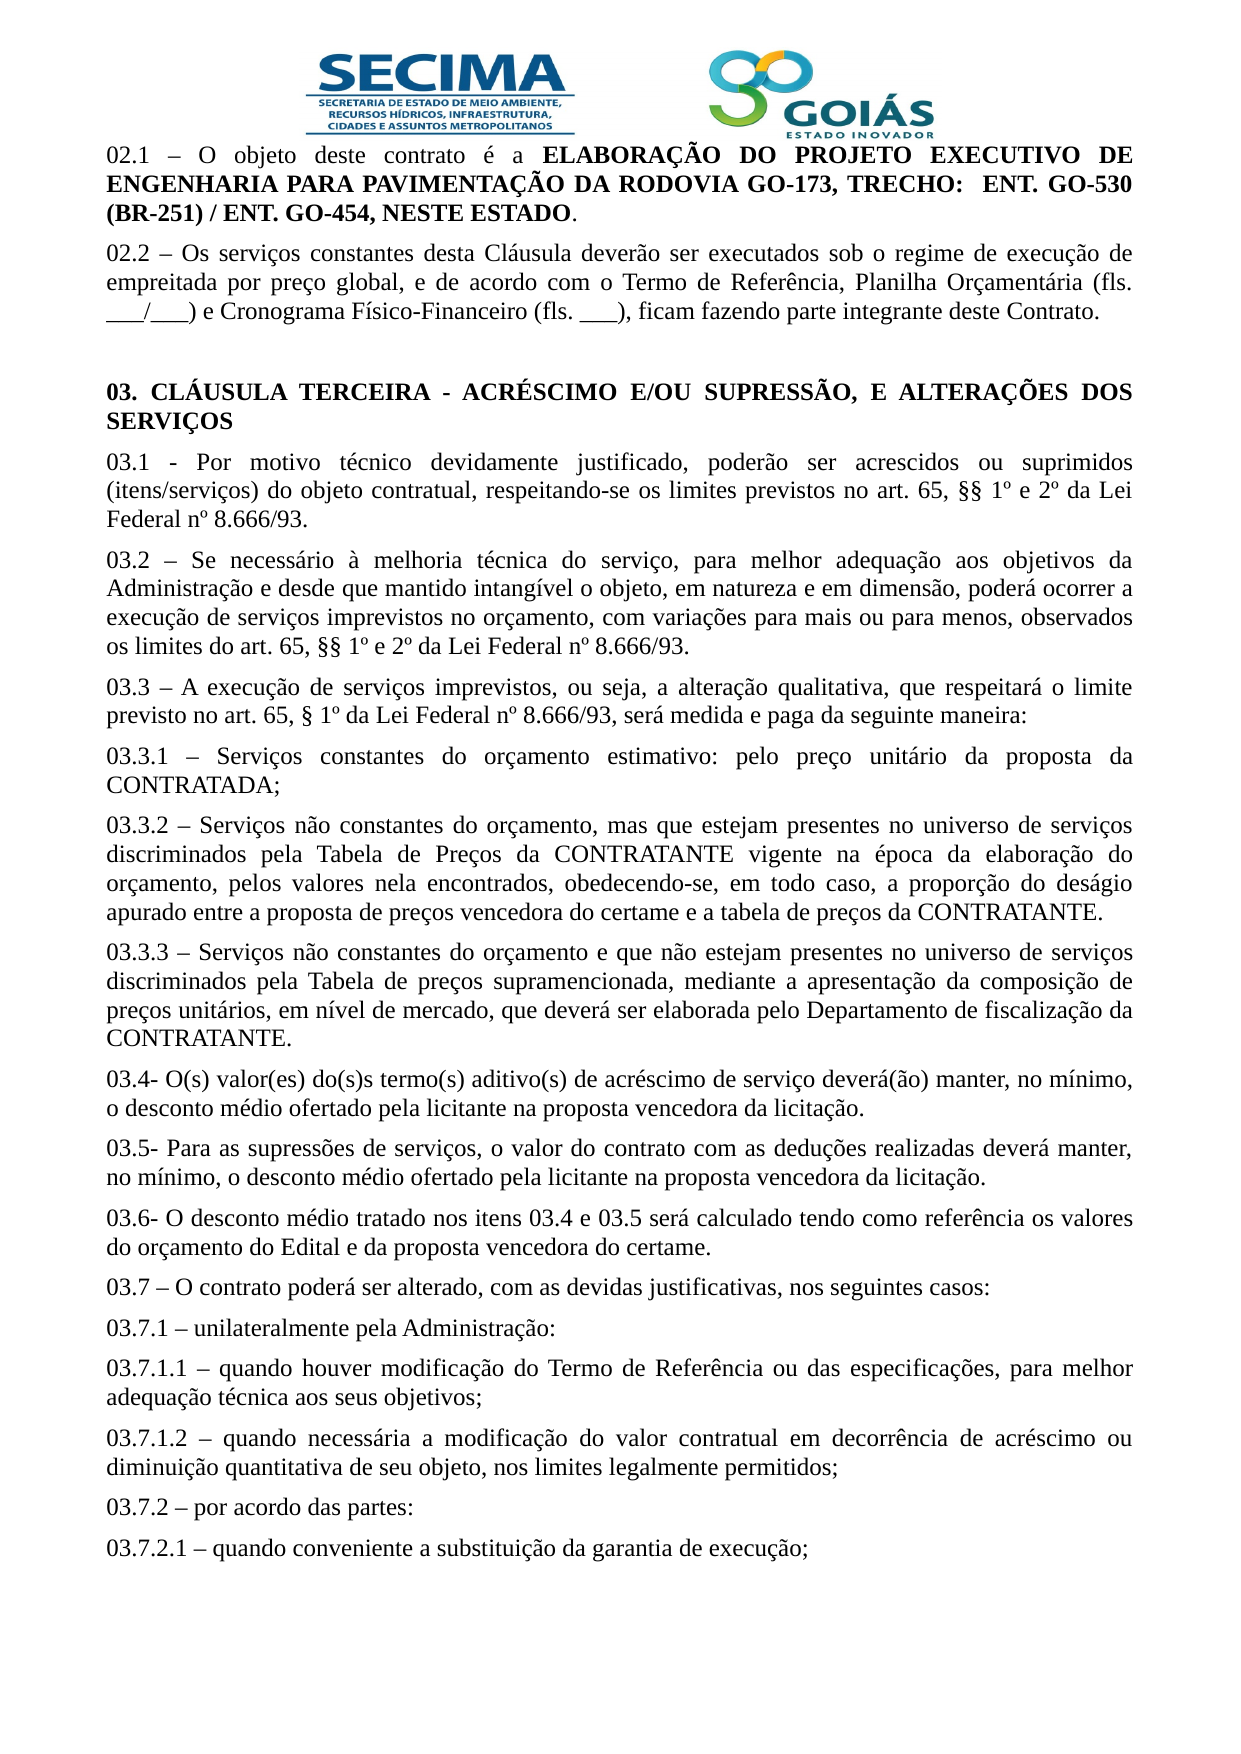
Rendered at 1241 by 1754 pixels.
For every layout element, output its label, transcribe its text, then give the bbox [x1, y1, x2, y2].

text 03.7.1.1 – quando houver modificação do Termo de Referência ou das especificações, para melhor adequação técnica aos seus objetivos; [106, 1353, 1134, 1411]
text 03.3.1 – Serviços constantes do orçamento estimativo: pelo preço unitário da proposta da CONTRATADA; [106, 741, 1134, 798]
text 02.2 – Os serviços constantes desta Cláusula deverão ser executados sob o regime de execução de empreitada por preço global, e de acordo com o Termo de Referência, Planilha Orçamentária (fls. ___/___) e Cronograma Físico-Financeiro (fls. ___), ficam fazendo parte integrante deste Contrato. [106, 238, 1134, 325]
text 03.3 – A execução de serviços imprevistos, ou seja, a alteração qualitativa, que respeitará o limite previsto no art. 65, § 1º da Lei Federal nº 8.666/93, será medida e paga da seguinte maneira: [106, 672, 1134, 729]
text 03.6- O desconto médio tratado nos itens 03.4 e 03.5 será calculado tendo como referência os valores do orçamento do Edital e da proposta vencedora do certame. [106, 1203, 1134, 1260]
text 03.7.2.1 – quando conveniente a substituição da garantia de execução; [106, 1533, 1134, 1562]
text 03.7.1.2 – quando necessária a modificação do valor contratual em decorrência de acréscimo ou diminuição quantitativa de seu objeto, nos limites legalmente permitidos; [106, 1423, 1134, 1480]
text 03. CLÁUSULA TERCEIRA - ACRÉSCIMO E/OU SUPRESSÃO, E ALTERAÇÕES DOS SERVIÇOS [106, 377, 1134, 435]
text 02.1 – O objeto deste contrato é a ELABORAÇÃO DO PROJETO EXECUTIVO DE ENGENHARIA PARA PAVIMENTAÇÃO DA RODOVIA GO-173, TRECHO: ENT. GO-530 (BR-251) / ENT. GO-454, NESTE ESTADO. [106, 140, 1134, 227]
text 03.1 - Por motivo técnico devidamente justificado, poderão ser acrescidos ou suprimidos (itens/serviços) do objeto contratual, respeitando-se os limites previstos no art. 65, §§ 1º e 2º da Lei Federal nº 8.666/93. [106, 447, 1134, 533]
text 03.7 – O contrato poderá ser alterado, com as devidas justificativas, nos seguintes casos: [106, 1272, 1134, 1301]
text 03.2 – Se necessário à melhoria técnica do serviço, para melhor adequação aos objetivos da Administração e desde que mantido intangível o objeto, em natureza e em dimensão, poderá ocorrer a execução de serviços imprevistos no orçamento, com variações para mais ou para menos, observados os limites do art. 65, §§ 1º e 2º da Lei Federal nº 8.666/93. [106, 545, 1134, 660]
text 03.5- Para as supressões de serviços, o valor do contrato com as deduções realizadas deverá manter, no mínimo, o desconto médio ofertado pela licitante na proposta vencedora da licitação. [106, 1133, 1134, 1191]
text 03.3.3 – Serviços não constantes do orçamento e que não estejam presentes no universo de serviços discriminados pela Tabela de preços supramencionada, mediante a apresentação da composição de preços unitários, em nível de mercado, que deverá ser elaborada pelo Departamento de fiscalização da CONTRATANTE. [106, 937, 1134, 1052]
text 03.3.2 – Serviços não constantes do orçamento, mas que estejam presentes no universo de serviços discriminados pela Tabela de Preços da CONTRATANTE vigente na época da elaboração do orçamento, pelos valores nela encontrados, obedecendo-se, em todo caso, a proporção do deságio apurado entre a proposta de preços vencedora do certame e a tabela de preços da CONTRATANTE. [106, 810, 1134, 925]
text 03.7.1 – unilateralmente pela Administração: [106, 1313, 1134, 1342]
text 03.4- O(s) valor(es) do(s)s termo(s) aditivo(s) de acréscimo de serviço deverá(ão) manter, no mínimo, o desconto médio ofertado pela licitante na proposta vencedora da licitação. [106, 1064, 1134, 1122]
text 03.7.2 – por acordo das partes: [106, 1492, 1134, 1521]
picture [298, 47, 942, 141]
